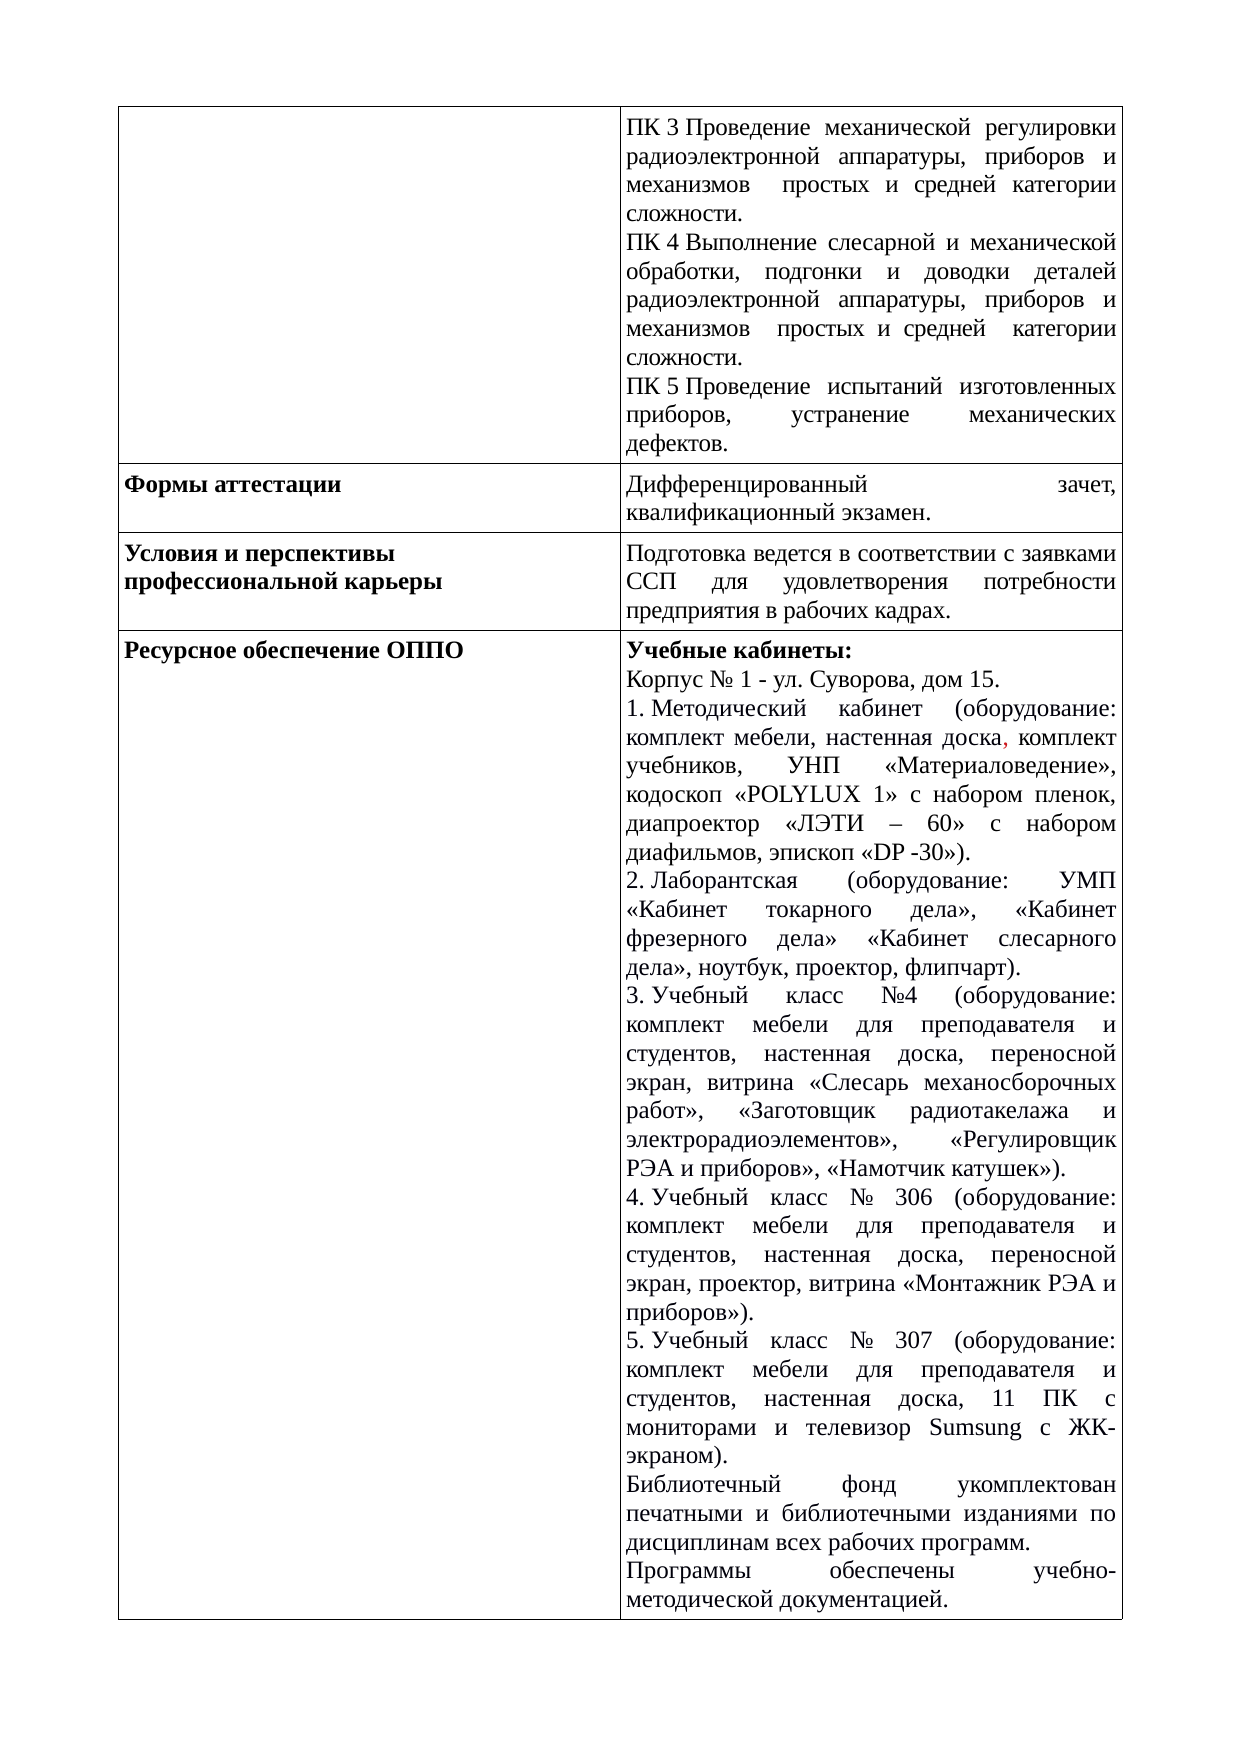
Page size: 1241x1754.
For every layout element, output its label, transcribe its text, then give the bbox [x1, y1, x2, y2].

table_cell ПК 3 Проведение механической регулировки радиоэлектронной аппаратуры, приборов и механизмов простых и средней категории сложности. ПК 4 Выполнение слесарной и механической обработки, подгонки и доводки деталей радиоэлектронной аппаратуры, приборов и механизмов простых и средней категории сложности. ПК 5 Проведение испытаний изготовленных приборов, устранение механических дефектов. [621, 107, 1122, 463]
table_cell Дифференцированный зачет, квалификационный экзамен. [621, 464, 1122, 532]
table_cell Условия и перспективы профессиональной карьеры [119, 533, 620, 630]
table_cell Ресурсное обеспечение ОППО [119, 631, 620, 1619]
table_cell Подготовка ведется в соответствии с заявками ССП для удовлетворения потребности предприятия в рабочих кадрах. [621, 533, 1122, 630]
table_cell Формы аттестации [119, 464, 620, 532]
table_cell Учебные кабинеты: Корпус № 1 - ул. Суворова, дом 15. 1. Методический кабинет (оборудование: комплект мебели, настенная доска, комплект учебников, УНП «Материаловедение», кодоскоп «POLYLUX 1» с набором пленок, диапроектор «ЛЭТИ – 60» с набором диафильмов, эпископ «DP -30»). 2. Лаборантская (оборудование: УМП «Кабинет токарного дела», «Кабинет фрезерного дела» «Кабинет слесарного дела», ноутбук, проектор, флипчарт). 3. Учебный класс №4 (оборудование: комплект мебели для преподавателя и студентов, настенная доска, переносной экран, витрина «Слесарь механосборочных работ», «Заготовщик радиотакелажа и электрорадиоэлементов», «Регулировщик РЭА и приборов», «Намотчик катушек»). 4. Учебный класс № 306 (оборудование: комплект мебели для преподавателя и студентов, настенная доска, переносной экран, проектор, витрина «Монтажник РЭА и приборов»). 5. Учебный класс № 307 (оборудование: комплект мебели для преподавателя и студентов, настенная доска, 11 ПК c мониторами и телевизор Sumsung с ЖК-экраном). Библиотечный фонд укомплектован печатными и библиотечными изданиями по дисциплинам всех рабочих программ. Программы обеспечены учебно-методической документацией. [621, 631, 1122, 1619]
table_cell [119, 107, 620, 463]
